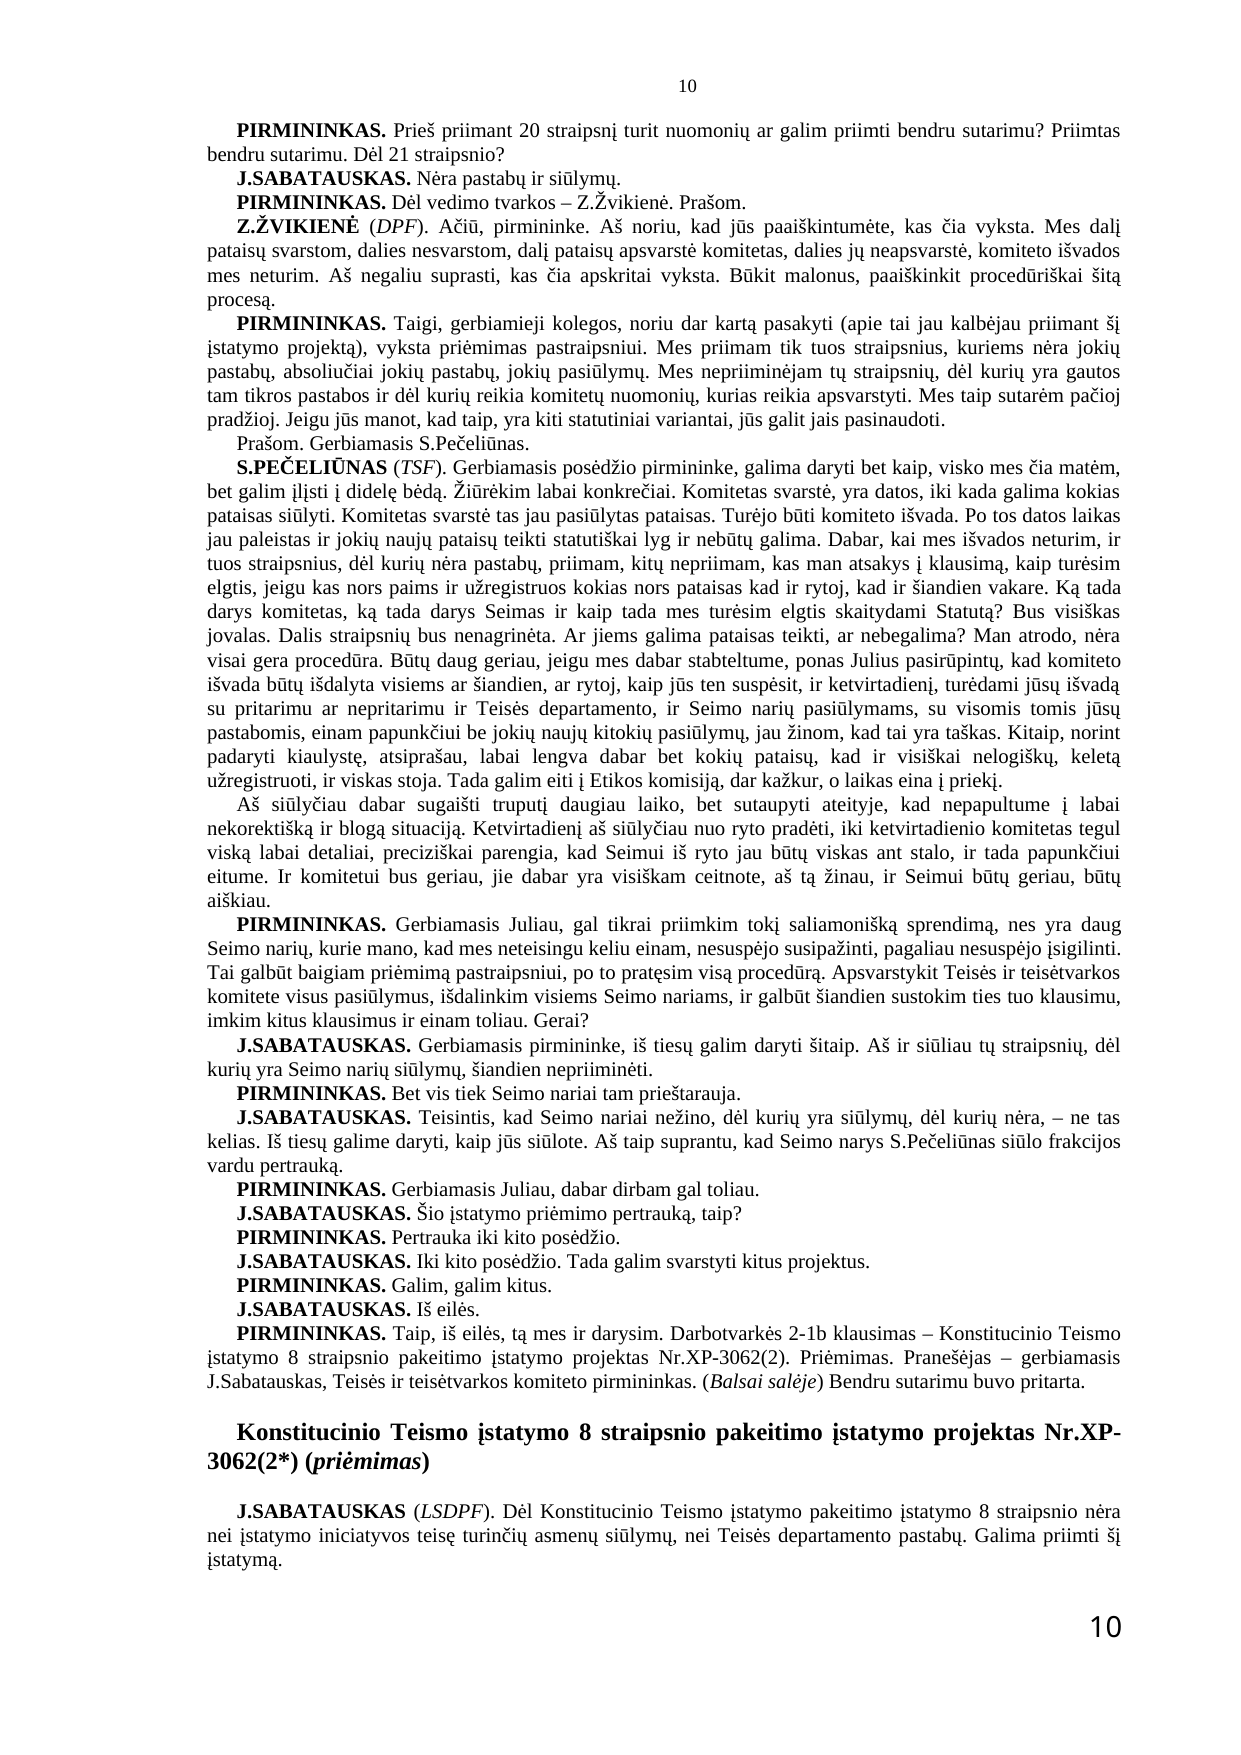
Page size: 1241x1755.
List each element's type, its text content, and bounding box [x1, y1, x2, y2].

text J.SABATAUSKAS. Iš eilės. [207, 1297, 1122, 1321]
text PIRMININKAS. Prieš priimant 20 straipsnį turit nuomonių ar galim priimti bendru sutarimu? Priimtas bendru sutarimu. Dėl 21 straipsnio? [207, 118, 1122, 166]
text PIRMININKAS. Pertrauka iki kito posėdžio. [207, 1225, 1122, 1249]
text J.SABATAUSKAS. Nėra pastabų ir siūlymų. [207, 166, 1122, 190]
text Aš siūlyčiau dabar sugaišti truputį daugiau laiko, bet sutaupyti ateityje, kad nepapultume į labai nekorektišką ir blogą situaciją. Ketvirtadienį aš siūlyčiau nuo ryto pradėti, iki ketvirtadienio komitetas tegul viską labai detaliai, preciziškai parengia, kad Seimui iš ryto jau būtų viskas ant stalo, ir tada papunkčiui eitume. Ir komitetui bus geriau, jie dabar yra visiškam ceitnote, aš tą žinau, ir Seimui būtų geriau, būtų aiškiau. [207, 792, 1122, 912]
text Z.ŽVIKIENĖ (DPF). Ačiū, pirmininke. Aš noriu, kad jūs paaiškintumėte, kas čia vyksta. Mes dalį pataisų svarstom, dalies nesvarstom, dalį pataisų apsvarstė komitetas, dalies jų neapsvarstė, komiteto išvados mes neturim. Aš negaliu suprasti, kas čia apskritai vyksta. Būkit malonus, paaiškinkit procedūriškai šitą procesą. [207, 214, 1122, 311]
text J.SABATAUSKAS. Iki kito posėdžio. Tada galim svarstyti kitus projektus. [207, 1249, 1122, 1273]
text Prašom. Gerbiamasis S.Pečeliūnas. [207, 431, 1122, 455]
text J.SABATAUSKAS (LSDPF). Dėl Konstitucinio Teismo įstatymo pakeitimo įstatymo 8 straipsnio nėra nei įstatymo iniciatyvos teisę turinčių asmenų siūlymų, nei Teisės departamento pastabų. Galima priimti šį įstatymą. [207, 1499, 1122, 1571]
text PIRMININKAS. Gerbiamasis Juliau, dabar dirbam gal toliau. [207, 1177, 1122, 1201]
text Konstitucinio Teismo įstatymo 8 straipsnio pakeitimo įstatymo projektas Nr.XP-3062(2*) (priėmimas) [207, 1417, 1122, 1475]
text PIRMININKAS. Bet vis tiek Seimo nariai tam prieštarauja. [207, 1081, 1122, 1105]
text S.PEČELIŪNAS (TSF). Gerbiamasis posėdžio pirmininke, galima daryti bet kaip, visko mes čia matėm, bet galim įlįsti į didelę bėdą. Žiūrėkim labai konkrečiai. Komitetas svarstė, yra datos, iki kada galima kokias pataisas siūlyti. Komitetas svarstė tas jau pasiūlytas pataisas. Turėjo būti komiteto išvada. Po tos datos laikas jau paleistas ir jokių naujų pataisų teikti statutiškai lyg ir nebūtų galima. Dabar, kai mes išvados neturim, ir tuos straipsnius, dėl kurių nėra pastabų, priimam, kitų nepriimam, kas man atsakys į klausimą, kaip turėsim elgtis, jeigu kas nors paims ir užregistruos kokias nors pataisas kad ir rytoj, kad ir šiandien vakare. Ką tada darys komitetas, ką tada darys Seimas ir kaip tada mes turėsim elgtis skaitydami Statutą? Bus visiškas jovalas. Dalis straipsnių bus nenagrinėta. Ar jiems galima pataisas teikti, ar nebegalima? Man atrodo, nėra visai gera procedūra. Būtų daug geriau, jeigu mes dabar stabteltume, ponas Julius pasirūpintų, kad komiteto išvada būtų išdalyta visiems ar šiandien, ar rytoj, kaip jūs ten suspėsit, ir ketvirtadienį, turėdami jūsų išvadą su pritarimu ar nepritarimu ir Teisės departamento, ir Seimo narių pasiūlymams, su visomis tomis jūsų pastabomis, einam papunkčiui be jokių naujų kitokių pasiūlymų, jau žinom, kad tai yra taškas. Kitaip, norint padaryti kiaulystę, atsiprašau, labai lengva dabar bet kokių pataisų, kad ir visiškai nelogiškų, keletą užregistruoti, ir viskas stoja. Tada galim eiti į Etikos komisiją, dar kažkur, o laikas eina į priekį. [207, 455, 1122, 792]
text J.SABATAUSKAS. Teisintis, kad Seimo nariai nežino, dėl kurių yra siūlymų, dėl kurių nėra, – ne tas kelias. Iš tiesų galime daryti, kaip jūs siūlote. Aš taip suprantu, kad Seimo narys S.Pečeliūnas siūlo frakcijos vardu pertrauką. [207, 1105, 1122, 1177]
text J.SABATAUSKAS. Gerbiamasis pirmininke, iš tiesų galim daryti šitaip. Aš ir siūliau tų straipsnių, dėl kurių yra Seimo narių siūlymų, šiandien nepriiminėti. [207, 1032, 1122, 1081]
text PIRMININKAS. Gerbiamasis Juliau, gal tikrai priimkim tokį saliamonišką sprendimą, nes yra daug Seimo narių, kurie mano, kad mes neteisingu keliu einam, nesuspėjo susipažinti, pagaliau nesuspėjo įsigilinti. Tai galbūt baigiam priėmimą pastraipsniui, po to pratęsim visą procedūrą. Apsvarstykit Teisės ir teisėtvarkos komitete visus pasiūlymus, išdalinkim visiems Seimo nariams, ir galbūt šiandien sustokim ties tuo klausimu, imkim kitus klausimus ir einam toliau. Gerai? [207, 912, 1122, 1032]
text PIRMININKAS. Taigi, gerbiamieji kolegos, noriu dar kartą pasakyti (apie tai jau kalbėjau priimant šį įstatymo projektą), vyksta priėmimas pastraipsniui. Mes priimam tik tuos straipsnius, kuriems nėra jokių pastabų, absoliučiai jokių pastabų, jokių pasiūlymų. Mes nepriiminėjam tų straipsnių, dėl kurių yra gautos tam tikros pastabos ir dėl kurių reikia komitetų nuomonių, kurias reikia apsvarstyti. Mes taip sutarėm pačioj pradžioj. Jeigu jūs manot, kad taip, yra kiti statutiniai variantai, jūs galit jais pasinaudoti. [207, 311, 1122, 431]
text PIRMININKAS. Taip, iš eilės, tą mes ir darysim. Darbotvarkės 2-1b klausimas – Konstitucinio Teismo įstatymo 8 straipsnio pakeitimo įstatymo projektas Nr.XP-3062(2). Priėmimas. Pranešėjas – gerbiamasis J.Sabatauskas, Teisės ir teisėtvarkos komiteto pirmininkas. (Balsai salėje) Bendru sutarimu buvo pritarta. [207, 1321, 1122, 1393]
text PIRMININKAS. Dėl vedimo tvarkos – Z.Žvikienė. Prašom. [207, 190, 1122, 214]
text J.SABATAUSKAS. Šio įstatymo priėmimo pertrauką, taip? [207, 1201, 1122, 1225]
text PIRMININKAS. Galim, galim kitus. [207, 1273, 1122, 1297]
